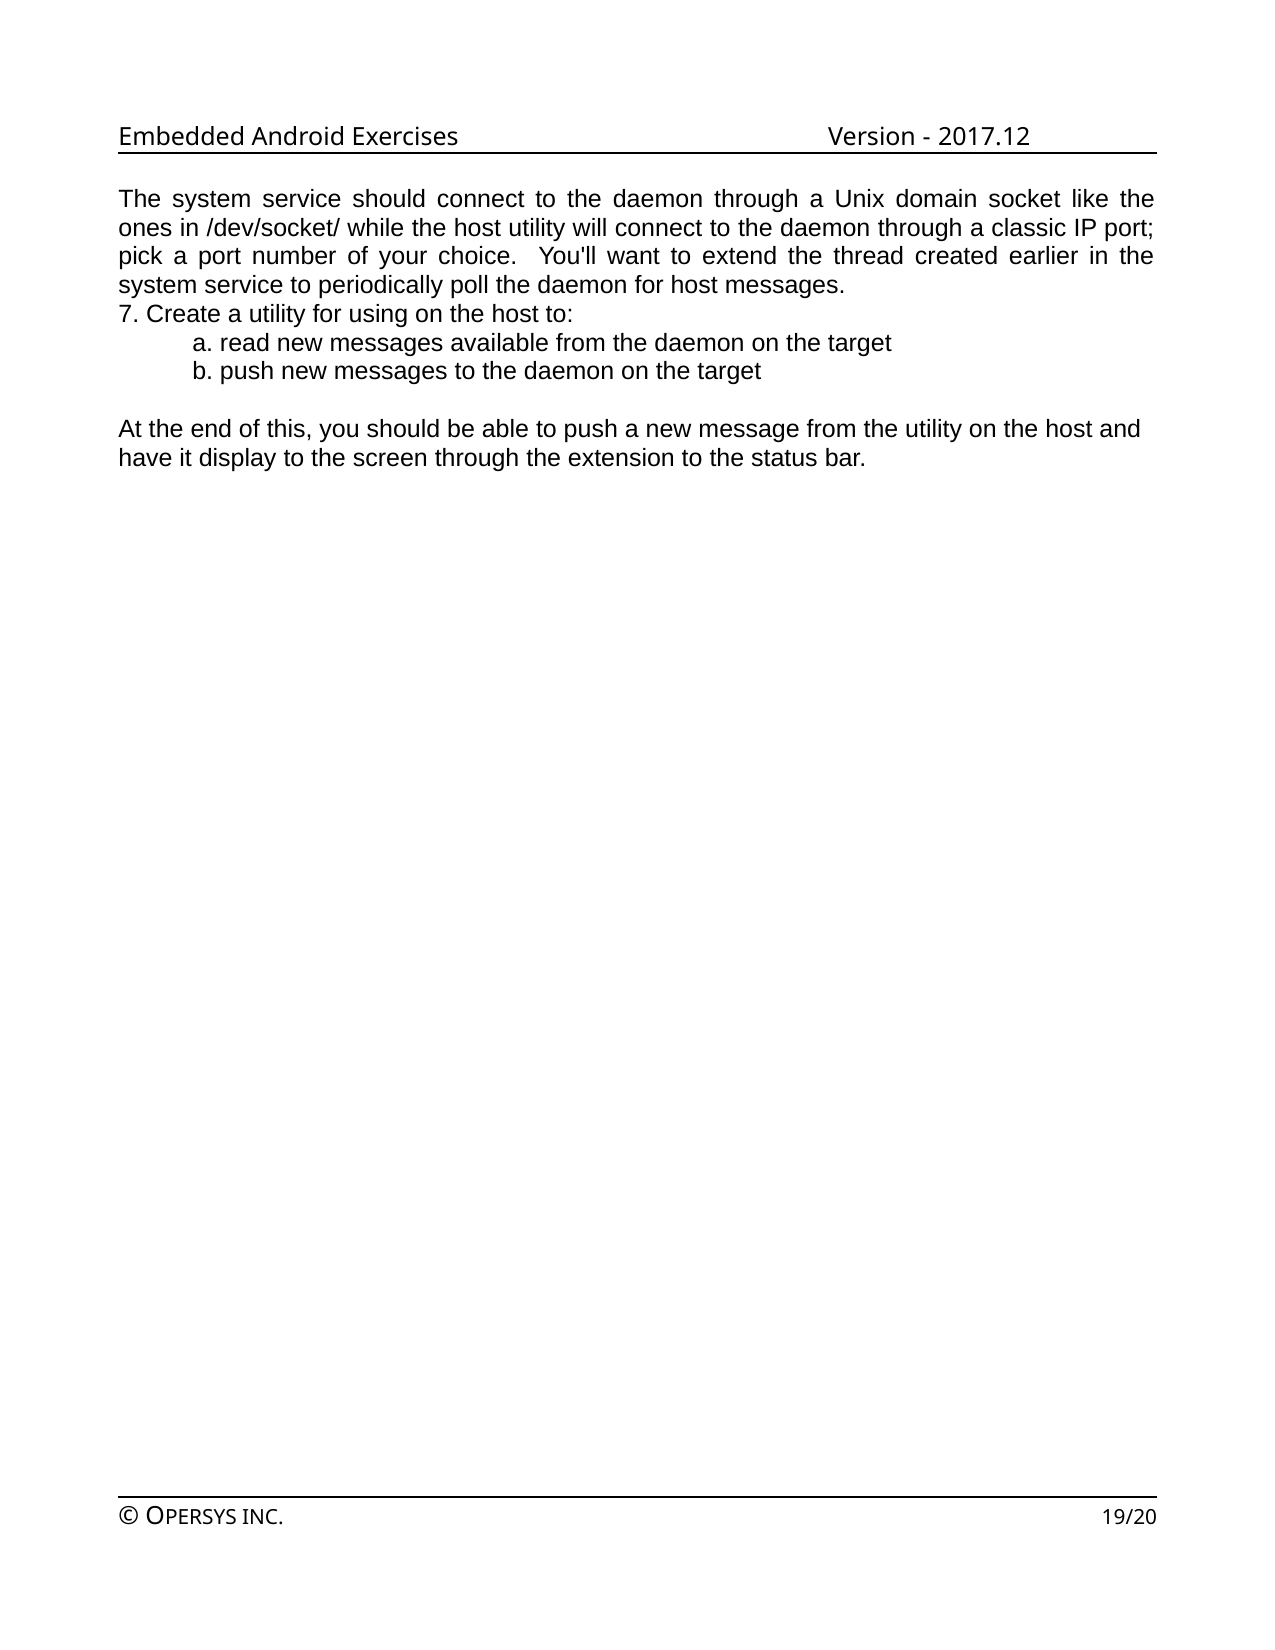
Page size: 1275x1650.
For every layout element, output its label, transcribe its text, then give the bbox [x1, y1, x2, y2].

text 7. Create a utility for using on the host to: [118, 299, 1157, 327]
text a. read new messages available from the daemon on the target [192, 327, 1157, 356]
text The system service should connect to the daemon through a Unix domain socket like the ones in /dev/socket/ while the host utility will connect to the daemon through a classic IP port; pick a port number of your choice. You'll want to extend the thread created earlier in the system service to periodically poll the daemon for host messages. [118, 184, 1157, 299]
text At the end of this, you should be able to push a new message from the utility on the host and have it display to the screen through the extension to the status bar. [118, 414, 1157, 471]
text b. push new messages to the daemon on the target [192, 356, 1157, 385]
